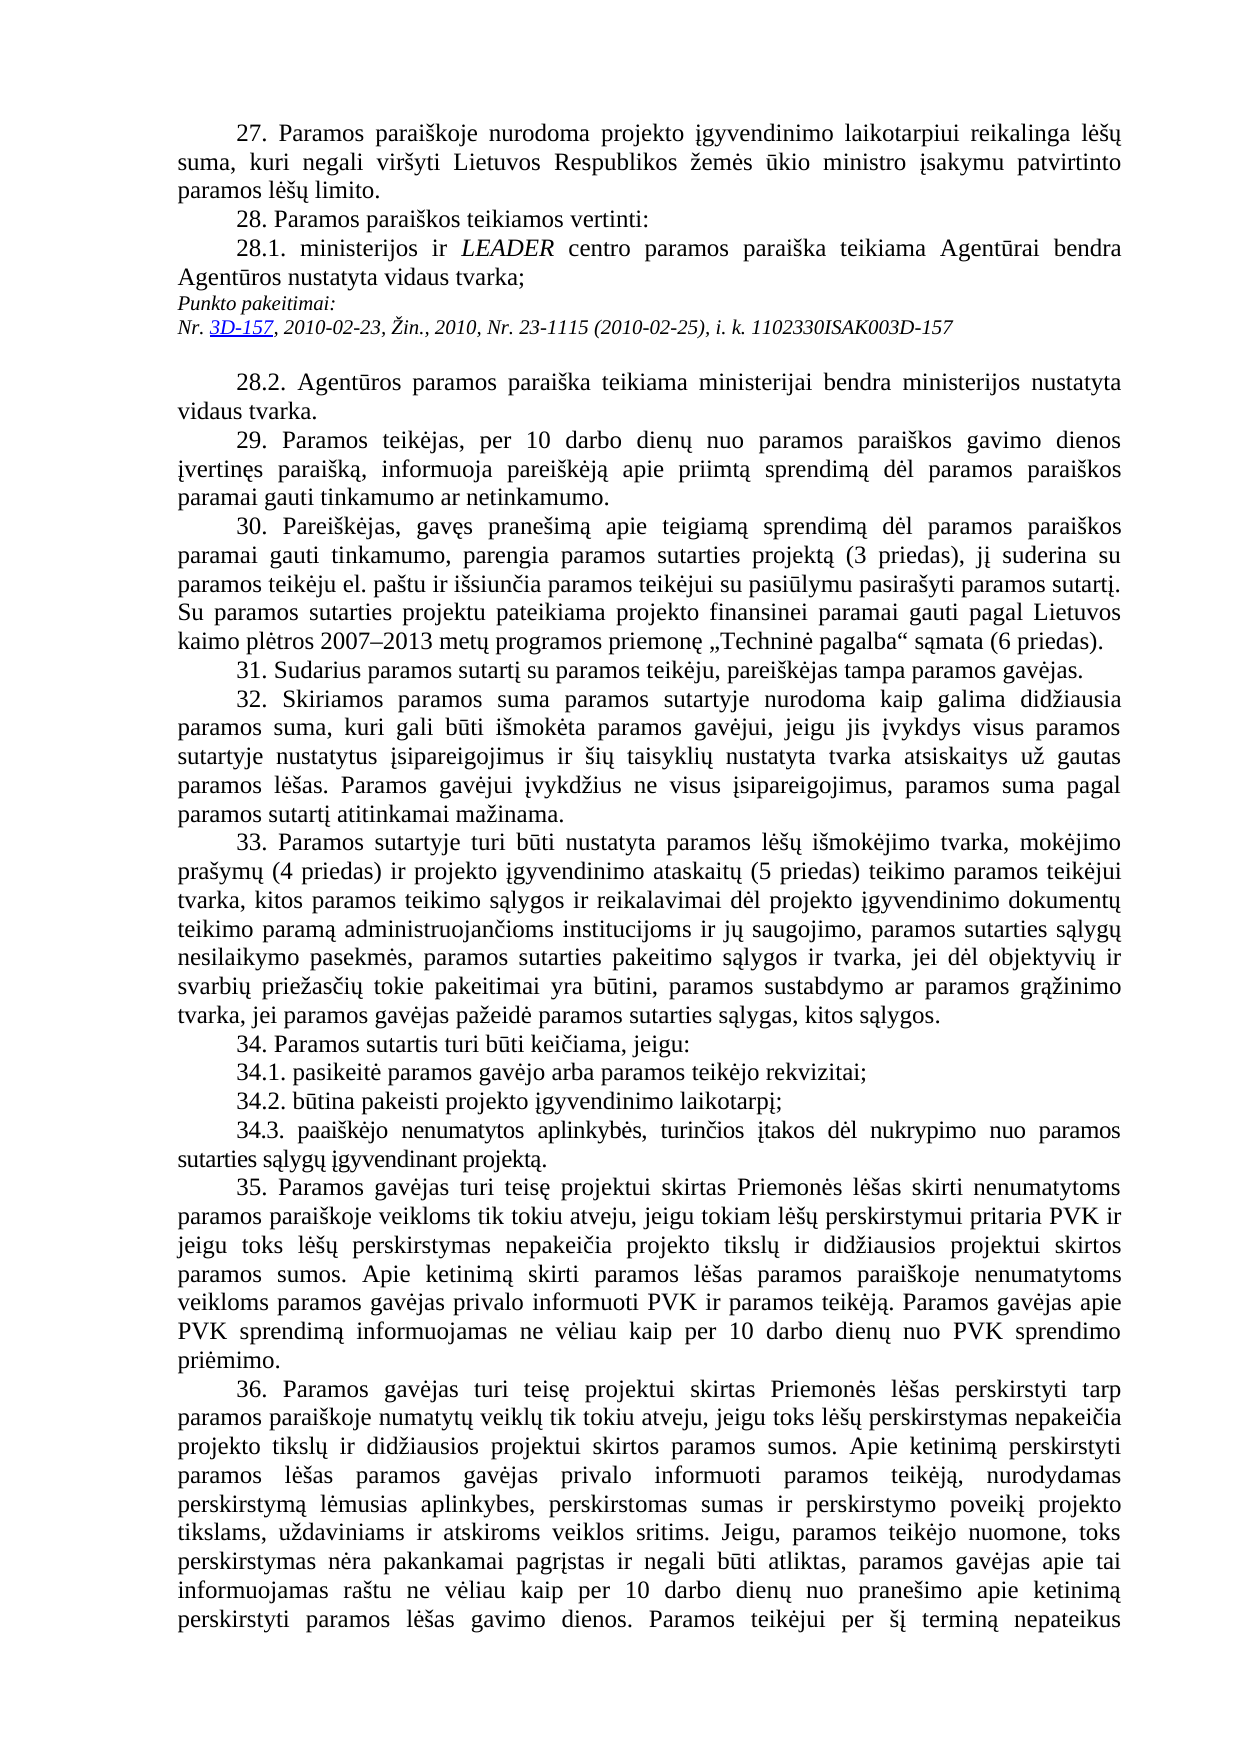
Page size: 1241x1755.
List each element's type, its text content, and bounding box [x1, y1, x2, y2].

text 34.3. paaiškėjo nenumatytos aplinkybės, turinčios įtakos dėl nukrypimo nuo paramos sutarties sąlygų įgyvendinant projektą. [177, 1115, 1122, 1172]
text Punkto pakeitimai: [177, 291, 1122, 315]
text 31. Sudarius paramos sutartį su paramos teikėju, pareiškėjas tampa paramos gavėjas. [177, 655, 1122, 684]
text Nr. 3D-157, 2010-02-23, Žin., 2010, Nr. 23-1115 (2010-02-25), i. k. 1102330ISAK003D-157 [177, 315, 1122, 339]
text 34.2. būtina pakeisti projekto įgyvendinimo laikotarpį; [177, 1086, 1122, 1115]
text 30. Pareiškėjas, gavęs pranešimą apie teigiamą sprendimą dėl paramos paraiškos paramai gauti tinkamumo, parengia paramos sutarties projektą (3 priedas), jį suderina su paramos teikėju el. paštu ir išsiunčia paramos teikėjui su pasiūlymu pasirašyti paramos sutartį. Su paramos sutarties projektu pateikiama projekto finansinei paramai gauti pagal Lietuvos kaimo plėtros 2007–2013 metų programos priemonę „Techninė pagalba“ sąmata (6 priedas). [177, 511, 1122, 655]
text 32. Skiriamos paramos suma paramos sutartyje nurodoma kaip galima didžiausia paramos suma, kuri gali būti išmokėta paramos gavėjui, jeigu jis įvykdys visus paramos sutartyje nustatytus įsipareigojimus ir šių taisyklių nustatyta tvarka atsiskaitys už gautas paramos lėšas. Paramos gavėjui įvykdžius ne visus įsipareigojimus, paramos suma pagal paramos sutartį atitinkamai mažinama. [177, 684, 1122, 827]
text 28.1. ministerijos ir LEADER centro paramos paraiška teikiama Agentūrai bendra Agentūros nustatyta vidaus tvarka; [177, 233, 1122, 291]
text 28.2. Agentūros paramos paraiška teikiama ministerijai bendra ministerijos nustatyta vidaus tvarka. [177, 367, 1122, 425]
text 29. Paramos teikėjas, per 10 darbo dienų nuo paramos paraiškos gavimo dienos įvertinęs paraišką, informuoja pareiškėją apie priimtą sprendimą dėl paramos paraiškos paramai gauti tinkamumo ar netinkamumo. [177, 425, 1122, 511]
text 28. Paramos paraiškos teikiamos vertinti: [177, 204, 1122, 233]
text 33. Paramos sutartyje turi būti nustatyta paramos lėšų išmokėjimo tvarka, mokėjimo prašymų (4 priedas) ir projekto įgyvendinimo ataskaitų (5 priedas) teikimo paramos teikėjui tvarka, kitos paramos teikimo sąlygos ir reikalavimai dėl projekto įgyvendinimo dokumentų teikimo paramą administruojančioms institucijoms ir jų saugojimo, paramos sutarties sąlygų nesilaikymo pasekmės, paramos sutarties pakeitimo sąlygos ir tvarka, jei dėl objektyvių ir svarbių priežasčių tokie pakeitimai yra būtini, paramos sustabdymo ar paramos grąžinimo tvarka, jei paramos gavėjas pažeidė paramos sutarties sąlygas, kitos sąlygos. [177, 827, 1122, 1029]
text 27. Paramos paraiškoje nurodoma projekto įgyvendinimo laikotarpiui reikalinga lėšų suma, kuri negali viršyti Lietuvos Respublikos žemės ūkio ministro įsakymu patvirtinto paramos lėšų limito. [177, 118, 1122, 204]
text 34. Paramos sutartis turi būti keičiama, jeigu: [177, 1029, 1122, 1057]
text 36. Paramos gavėjas turi teisę projektui skirtas Priemonės lėšas perskirstyti tarp paramos paraiškoje numatytų veiklų tik tokiu atveju, jeigu toks lėšų perskirstymas nepakeičia projekto tikslų ir didžiausios projektui skirtos paramos sumos. Apie ketinimą perskirstyti paramos lėšas paramos gavėjas privalo informuoti paramos teikėją, nurodydamas perskirstymą lėmusias aplinkybes, perskirstomas sumas ir perskirstymo poveikį projekto tikslams, uždaviniams ir atskiroms veiklos sritims. Jeigu, paramos teikėjo nuomone, toks perskirstymas nėra pakankamai pagrįstas ir negali būti atliktas, paramos gavėjas apie tai informuojamas raštu ne vėliau kaip per 10 darbo dienų nuo pranešimo apie ketinimą perskirstyti paramos lėšas gavimo dienos. Paramos teikėjui per šį terminą nepateikus [177, 1374, 1122, 1632]
text 34.1. pasikeitė paramos gavėjo arba paramos teikėjo rekvizitai; [177, 1057, 1122, 1086]
text 35. Paramos gavėjas turi teisę projektui skirtas Priemonės lėšas skirti nenumatytoms paramos paraiškoje veikloms tik tokiu atveju, jeigu tokiam lėšų perskirstymui pritaria PVK ir jeigu toks lėšų perskirstymas nepakeičia projekto tikslų ir didžiausios projektui skirtos paramos sumos. Apie ketinimą skirti paramos lėšas paramos paraiškoje nenumatytoms veikloms paramos gavėjas privalo informuoti PVK ir paramos teikėją. Paramos gavėjas apie PVK sprendimą informuojamas ne vėliau kaip per 10 darbo dienų nuo PVK sprendimo priėmimo. [177, 1172, 1122, 1374]
